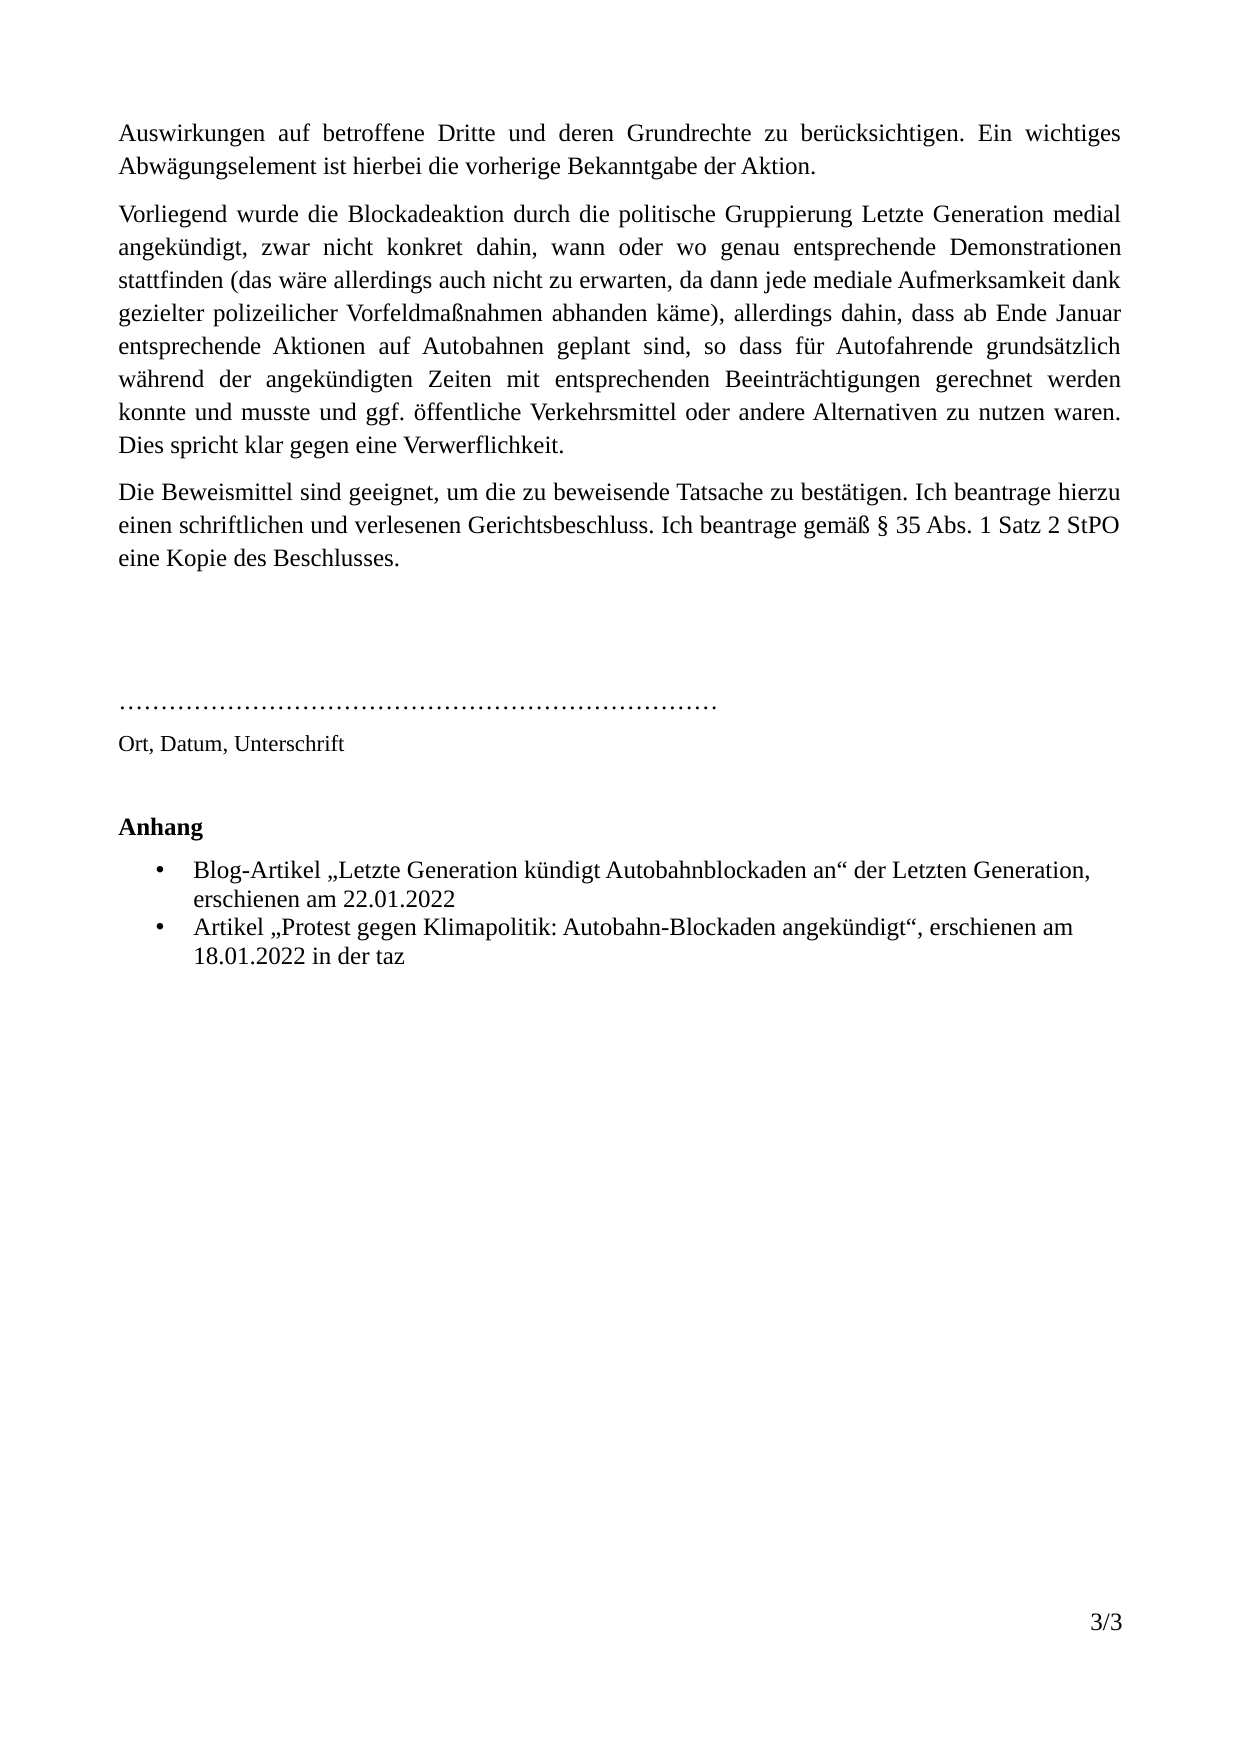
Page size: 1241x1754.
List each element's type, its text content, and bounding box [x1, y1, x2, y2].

list Artikel „Protest gegen Klimapolitik: Autobahn-Blockaden angekündigt“, erschienen am 18.01.2022 in der taz [156, 912, 1122, 970]
text Vorliegend wurde die Blockadeaktion durch die politische Gruppierung Letzte Generation medial angekündigt, zwar nicht konkret dahin, wann oder wo genau entsprechende Demonstrationen stattfinden (das wäre allerdings auch nicht zu erwarten, da dann jede mediale Aufmerksamkeit dank gezielter polizeilicher Vorfeldmaßnahmen abhanden käme), allerdings dahin, dass ab Ende Januar entsprechende Aktionen auf Autobahnen geplant sind, so dass für Autofahrende grundsätzlich während der angekündigten Zeiten mit entsprechenden Beeinträchtigungen gerechnet werden konnte und musste und ggf. öffentliche Verkehrsmittel oder andere Alternativen zu nutzen waren. Dies spricht klar gegen eine Verwerflichkeit. [118, 199, 1122, 459]
list Blog-Artikel „Letzte Generation kündigt Autobahnblockaden an“ der Letzten Generation, erschienen am 22.01.2022 [156, 855, 1122, 912]
text Die Beweismittel sind geeignet, um die zu beweisende Tatsache zu bestätigen. Ich beantrage hierzu einen schriftlichen und verlesenen Gerichtsbeschluss. Ich beantrage gemäß § 35 Abs. 1 Satz 2 StPO eine Kopie des Beschlusses. [118, 477, 1122, 572]
text Auswirkungen auf betroffene Dritte und deren Grundrechte zu berücksichtigen. Ein wichtiges Abwägungselement ist hierbei die vorherige Bekanntgabe der Aktion. [118, 118, 1122, 180]
text Anhang [118, 812, 1122, 840]
text Ort, Datum, Unterschrift [118, 730, 1122, 756]
text ……………………………………………………………… [118, 686, 1122, 715]
